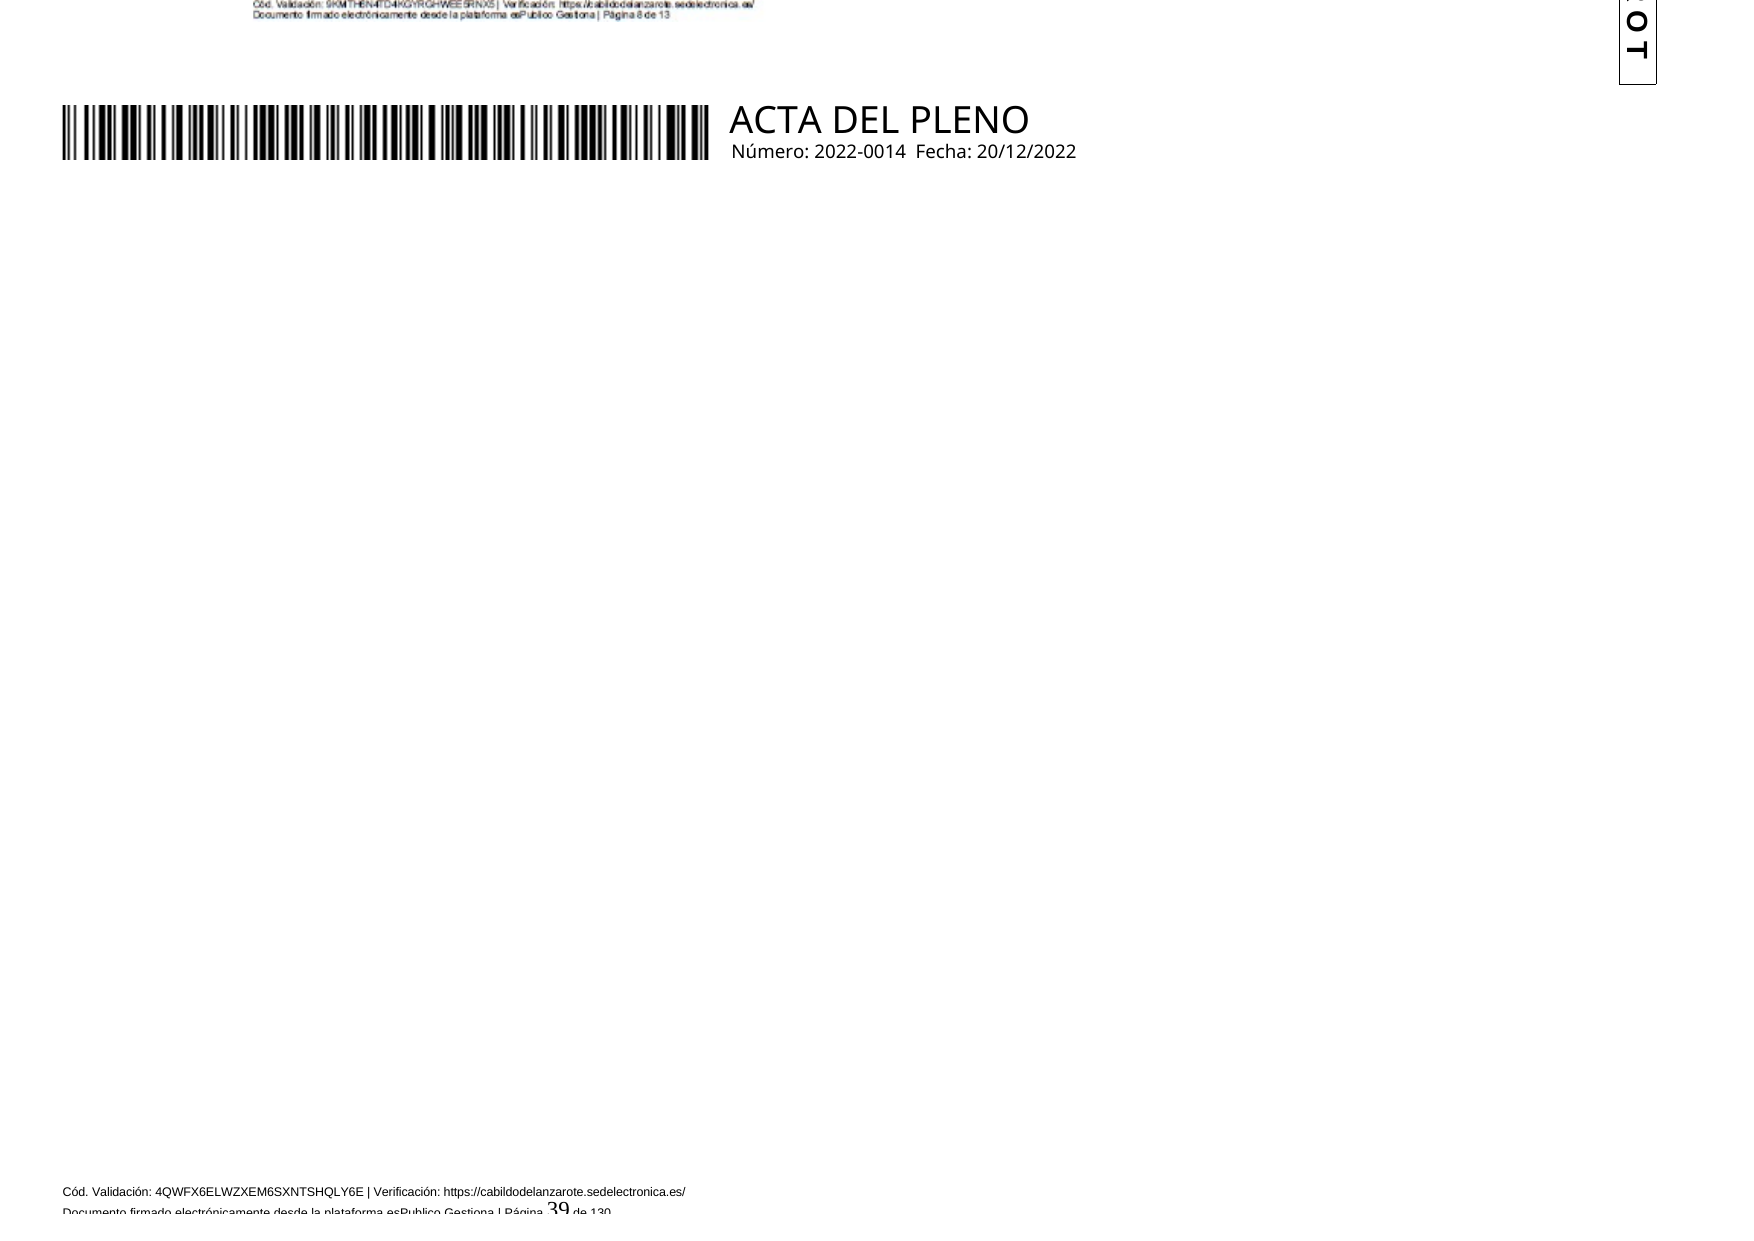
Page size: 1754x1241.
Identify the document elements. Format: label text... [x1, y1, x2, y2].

subtitle ACTA DEL PLENO [729, 98, 1727, 142]
picture [252, 0, 1452, 22]
text L A N Z A R O T E [1620, 0, 1654, 83]
picture [62, 105, 709, 160]
text Número: 2022-0014 Fecha: 20/12/2022 [731, 142, 1727, 163]
